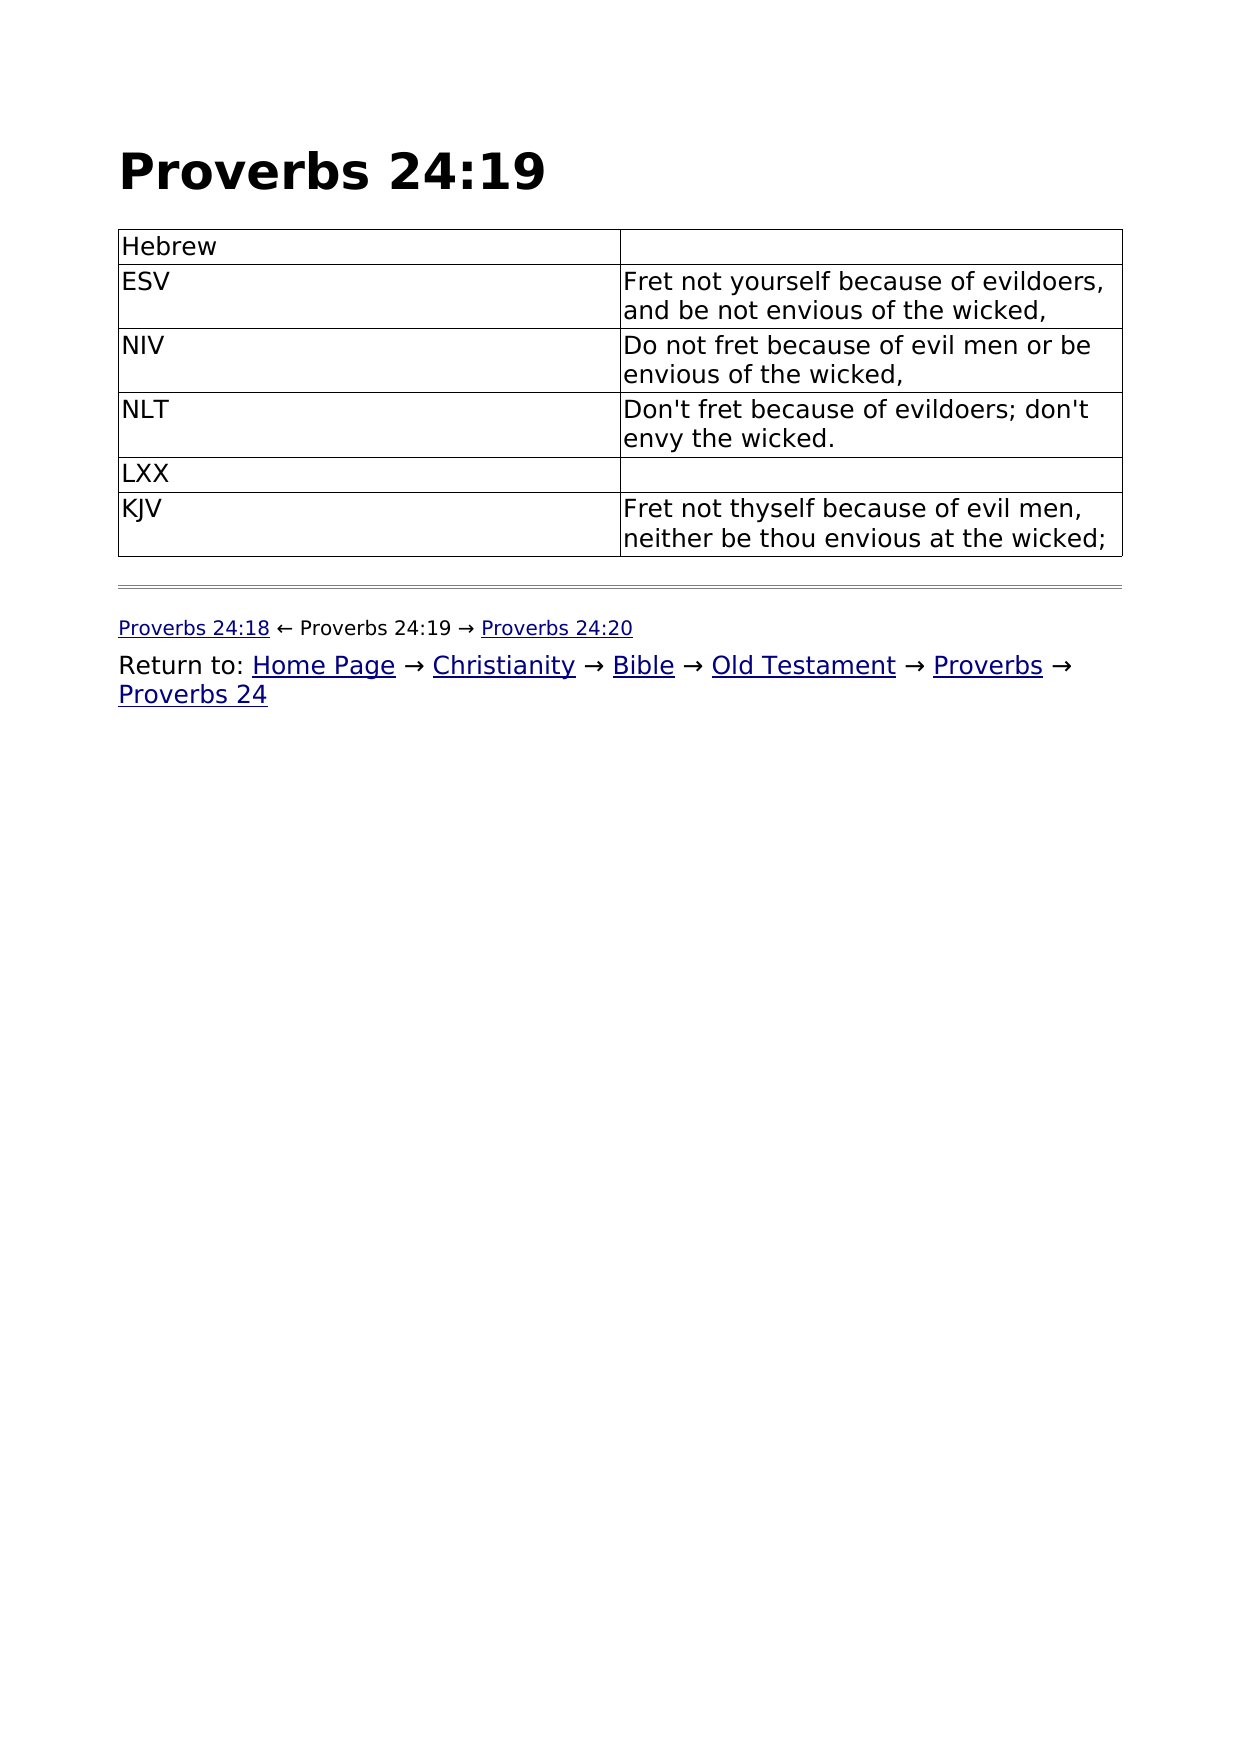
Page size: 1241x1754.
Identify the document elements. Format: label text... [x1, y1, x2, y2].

table_cell Don't fret because of evildoers; don't envy the wicked. [621, 393, 1122, 457]
table_cell Do not fret because of evil men or be envious of the wicked, [621, 329, 1122, 392]
subtitle Proverbs 24:19 [118, 143, 1122, 201]
table_cell LXX [119, 458, 620, 492]
table_cell Fret not thyself because of evil men, neither be thou envious at the wicked; [621, 493, 1122, 556]
table_cell NLT [119, 393, 620, 457]
table_cell Fret not yourself because of evildoers, and be not envious of the wicked, [621, 265, 1122, 328]
table_cell [621, 458, 1122, 492]
table_cell NIV [119, 329, 620, 392]
table_header Hebrew [119, 230, 620, 264]
table_cell ESV [119, 265, 620, 328]
text Return to: Home Page → Christianity → Bible → Old Testament → Proverbs → Proverbs 24 [118, 651, 1122, 709]
table_cell KJV [119, 493, 620, 556]
table_header [621, 230, 1122, 264]
text Proverbs 24:18 ← Proverbs 24:19 → Proverbs 24:20 [118, 617, 1122, 651]
